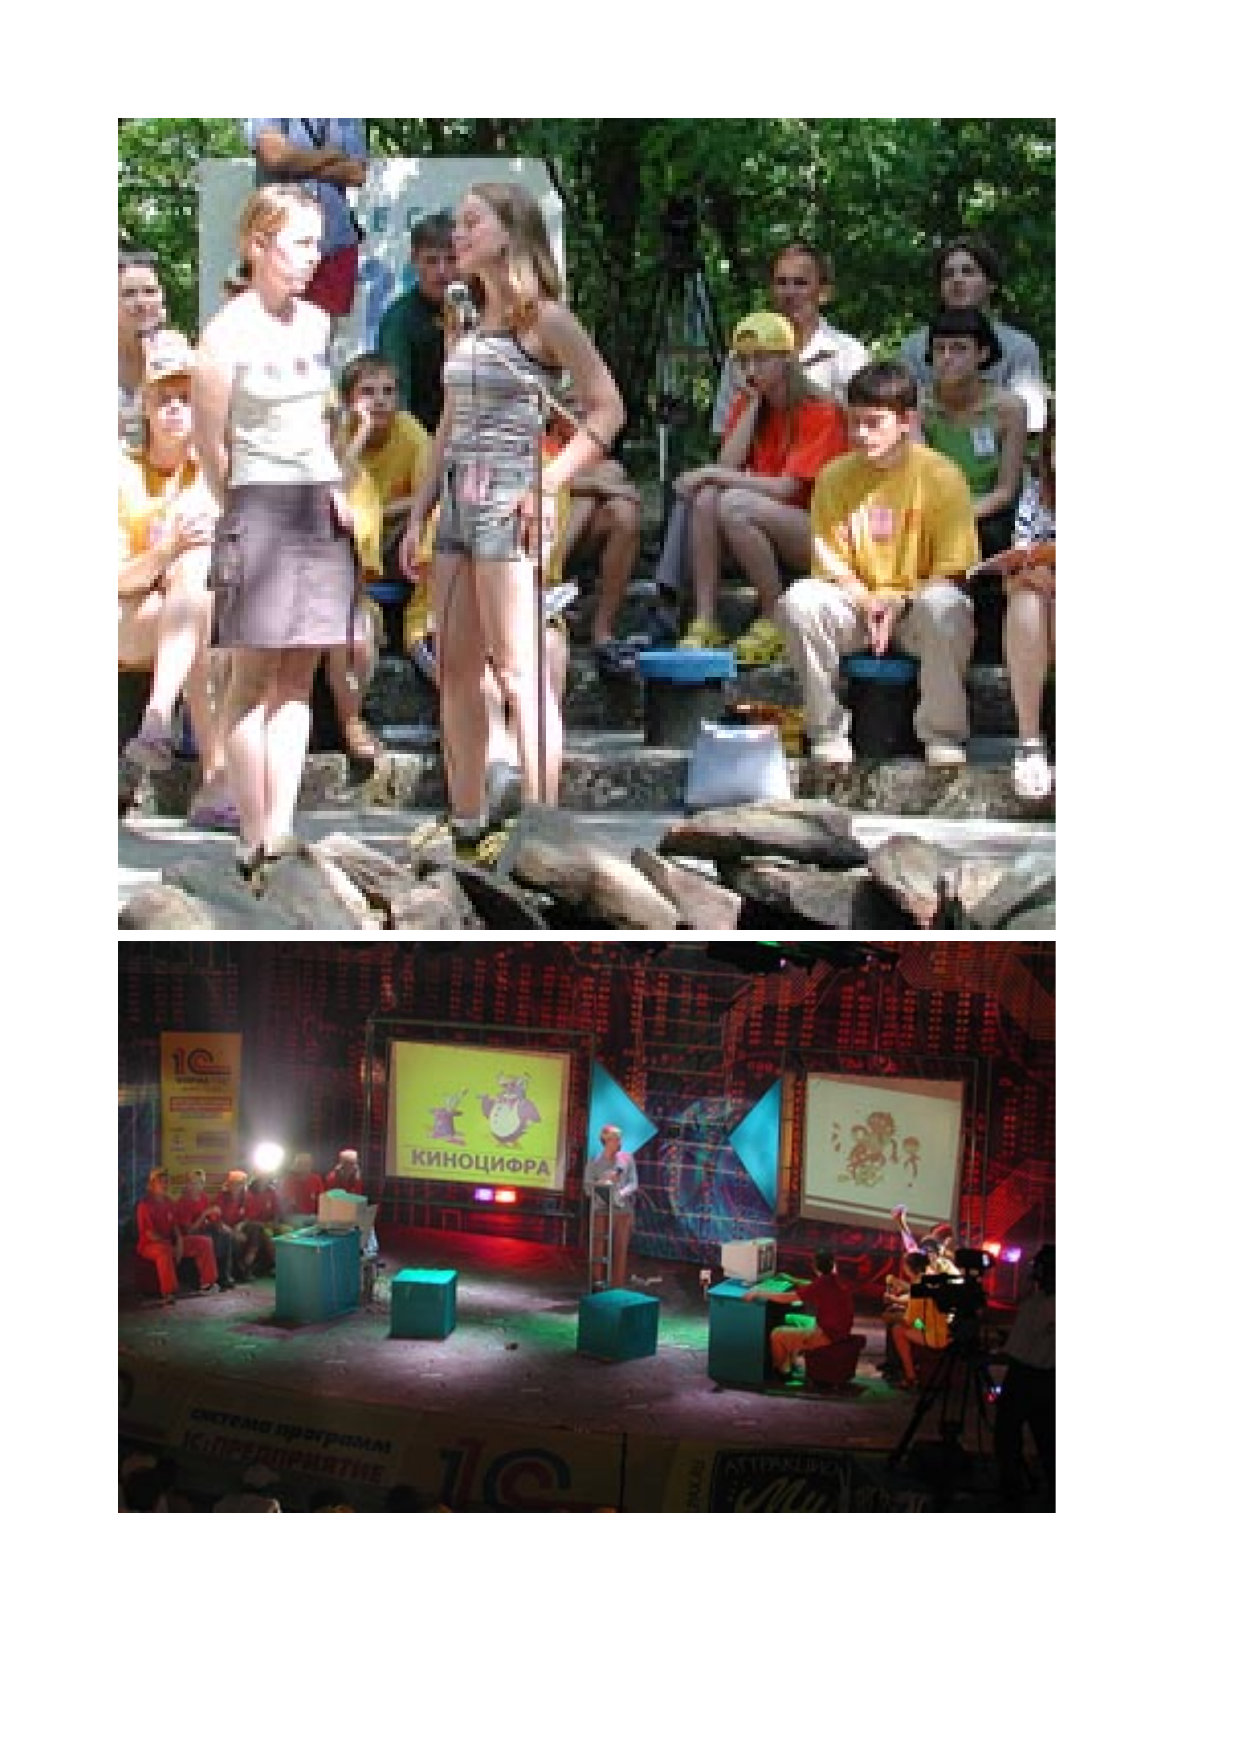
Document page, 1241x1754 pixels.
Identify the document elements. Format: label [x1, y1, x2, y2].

picture [118, 118, 1056, 930]
picture [118, 941, 1056, 1513]
